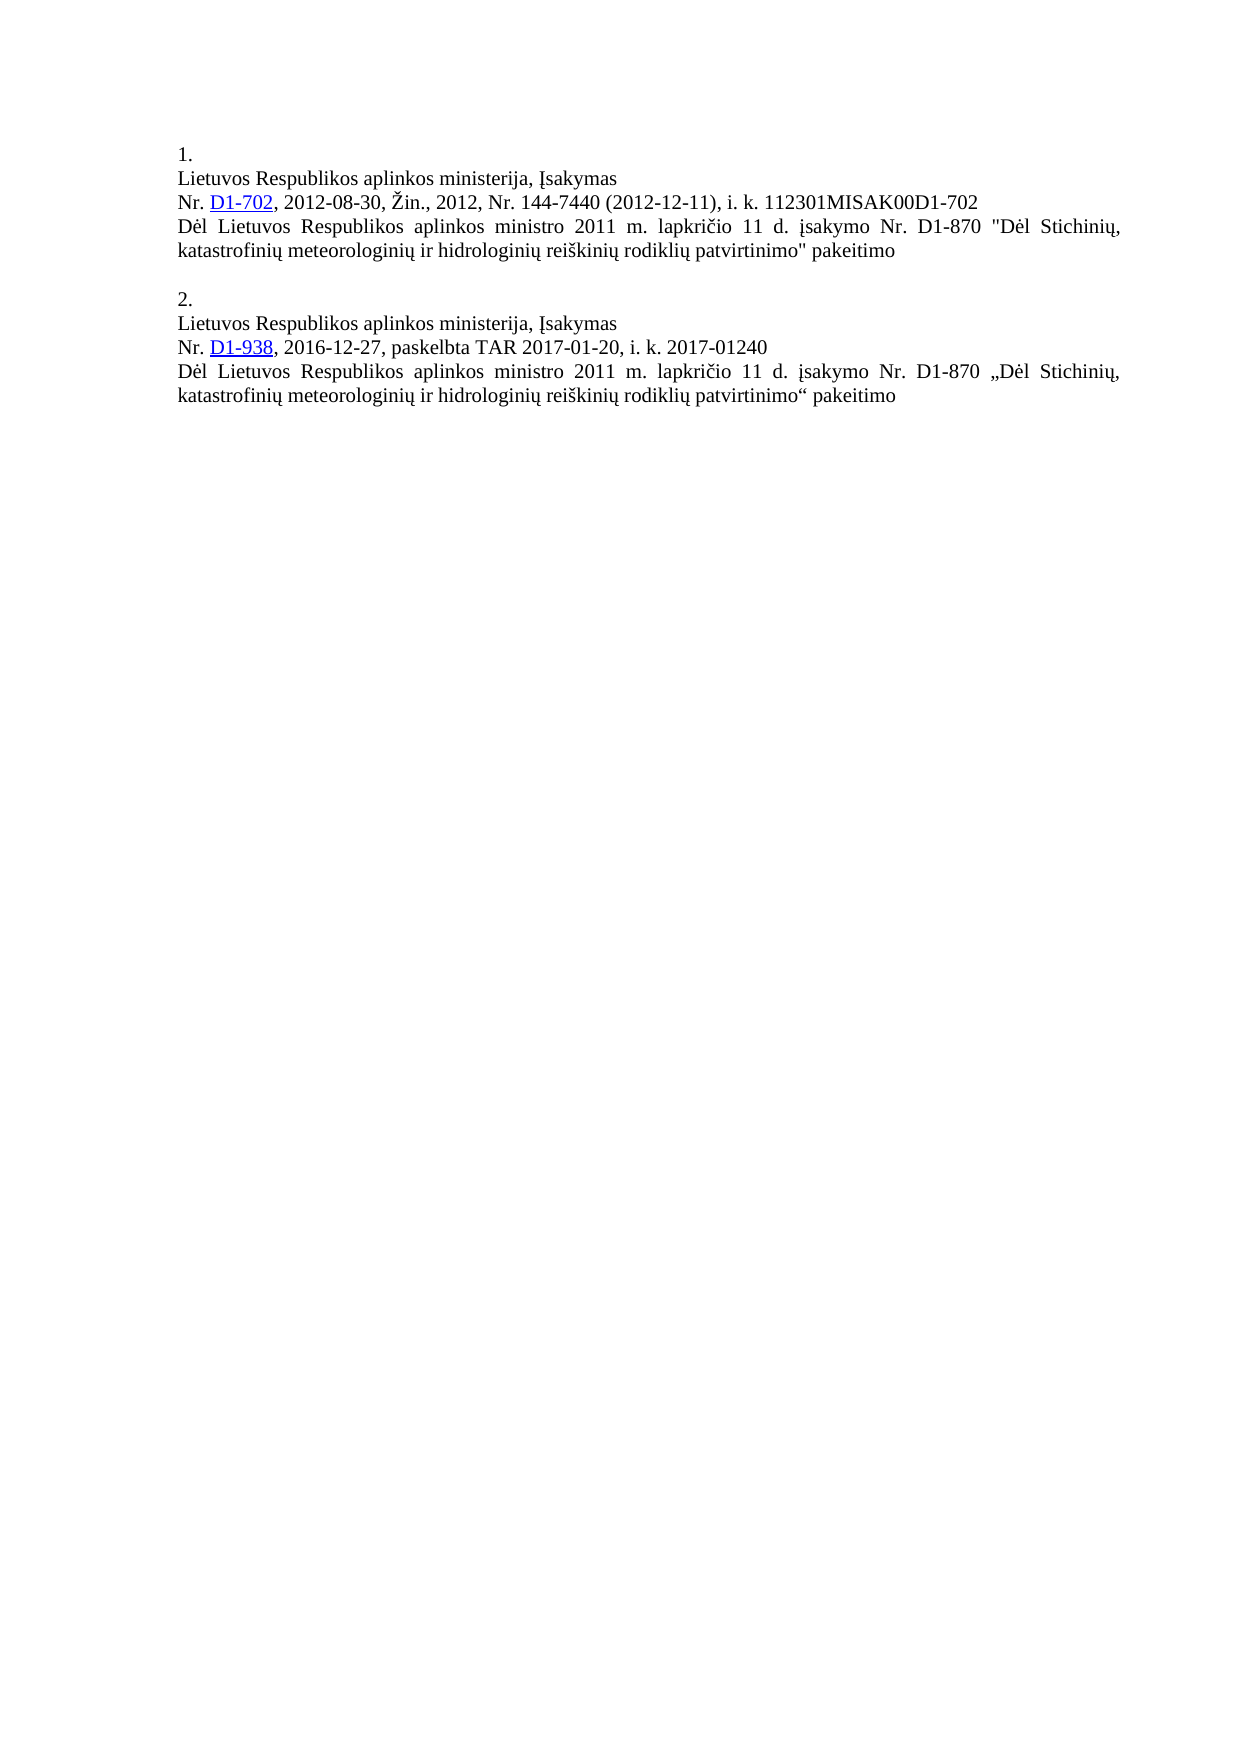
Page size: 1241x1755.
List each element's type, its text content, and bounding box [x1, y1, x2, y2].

text Nr. D1-938, 2016-12-27, paskelbta TAR 2017-01-20, i. k. 2017-01240 [177, 335, 1122, 359]
text Lietuvos Respublikos aplinkos ministerija, Įsakymas [177, 166, 1122, 190]
text Nr. D1-702, 2012-08-30, Žin., 2012, Nr. 144-7440 (2012-12-11), i. k. 112301MISAK00D1-702 [177, 190, 1122, 214]
text 1. [177, 142, 1122, 166]
text Lietuvos Respublikos aplinkos ministerija, Įsakymas [177, 311, 1122, 335]
text Dėl Lietuvos Respublikos aplinkos ministro 2011 m. lapkričio 11 d. įsakymo Nr. D1-870 „Dėl Stichinių, katastrofinių meteorologinių ir hidrologinių reiškinių rodiklių patvirtinimo“ pakeitimo [177, 359, 1122, 407]
text Dėl Lietuvos Respublikos aplinkos ministro 2011 m. lapkričio 11 d. įsakymo Nr. D1-870 "Dėl Stichinių, katastrofinių meteorologinių ir hidrologinių reiškinių rodiklių patvirtinimo" pakeitimo [177, 214, 1122, 262]
text 2. [177, 287, 1122, 311]
